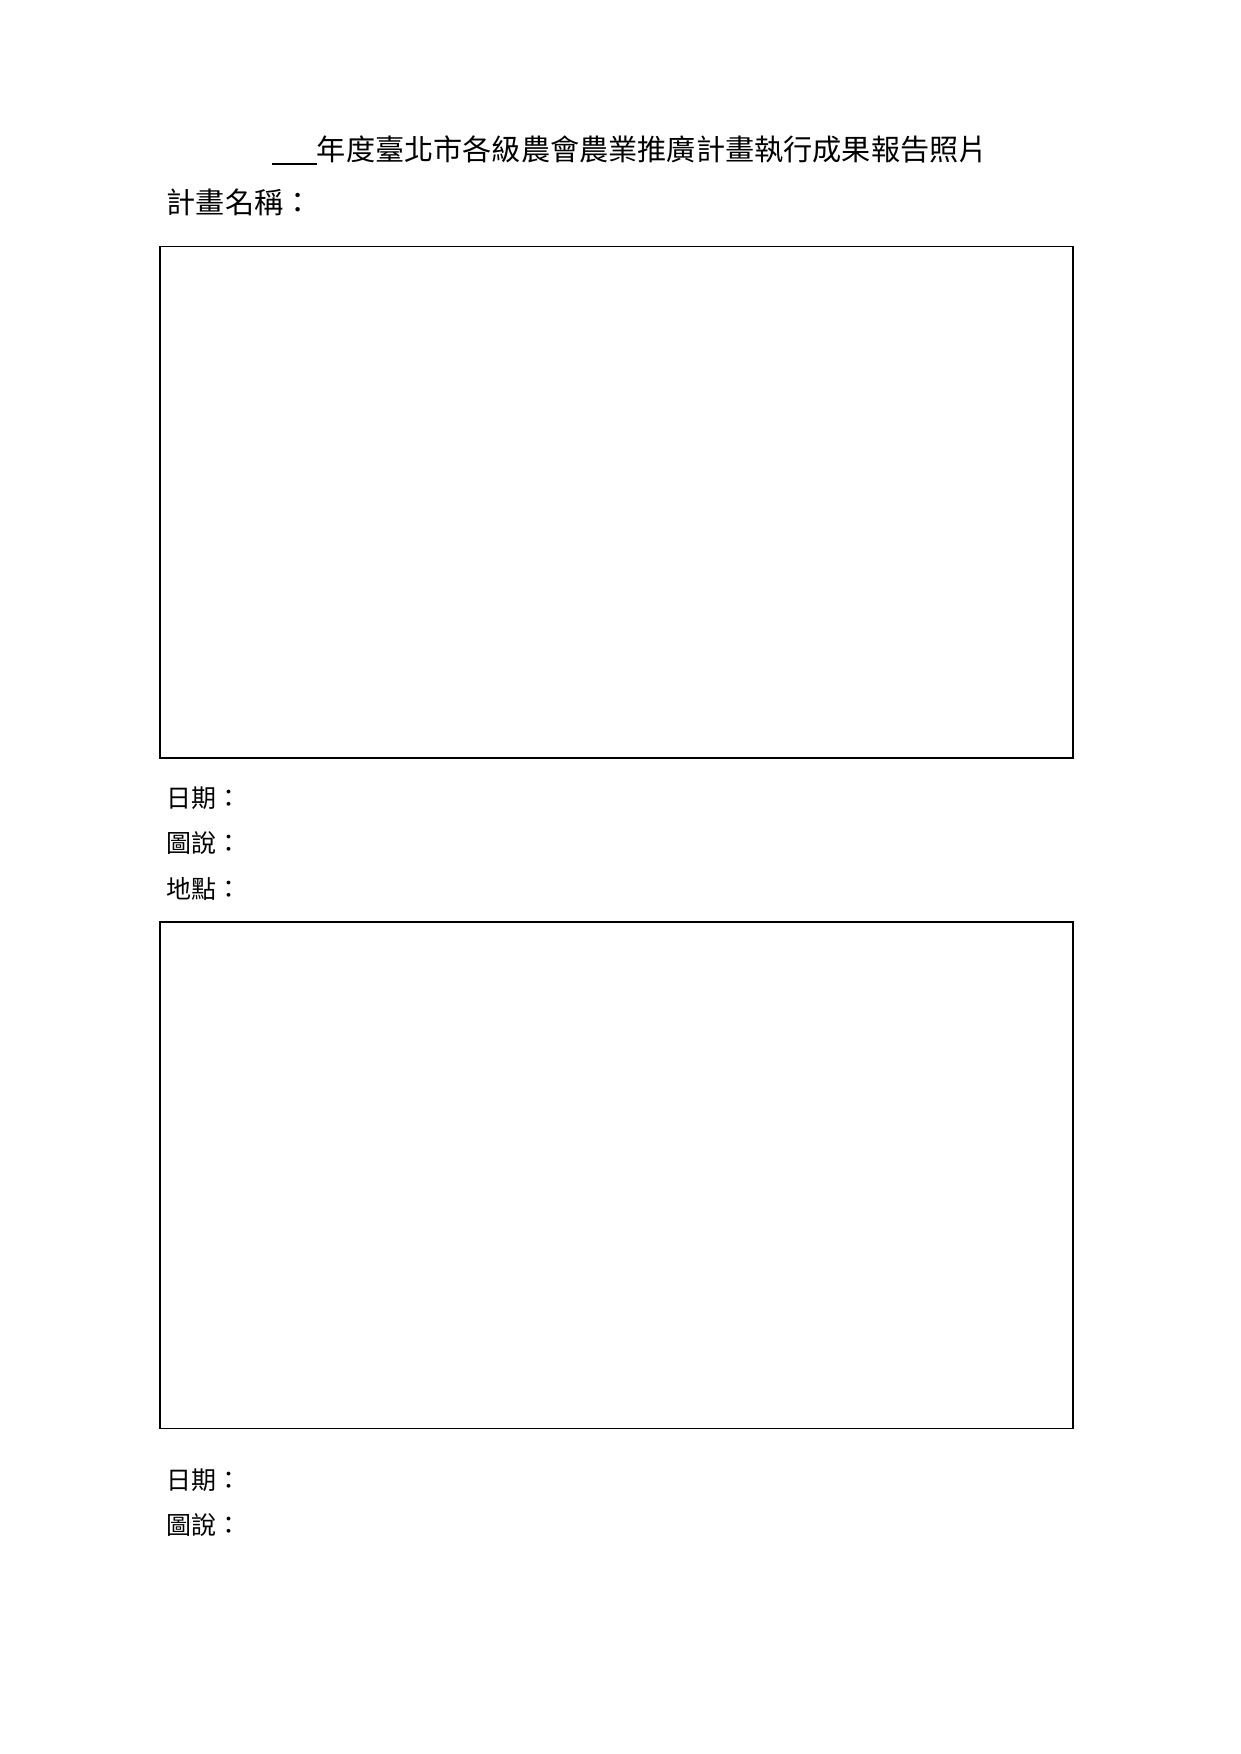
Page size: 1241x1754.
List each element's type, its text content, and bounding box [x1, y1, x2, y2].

text 圖說： [166, 824, 1092, 860]
text 日期： [166, 778, 1092, 815]
text 計畫名稱： [166, 180, 1092, 222]
text 年度臺北市各級農會農業推廣計畫執行成果報告照片 [166, 127, 1092, 169]
text 地點： [166, 869, 1092, 905]
text 圖說： [166, 1506, 1092, 1542]
text 日期： [166, 1460, 1092, 1497]
